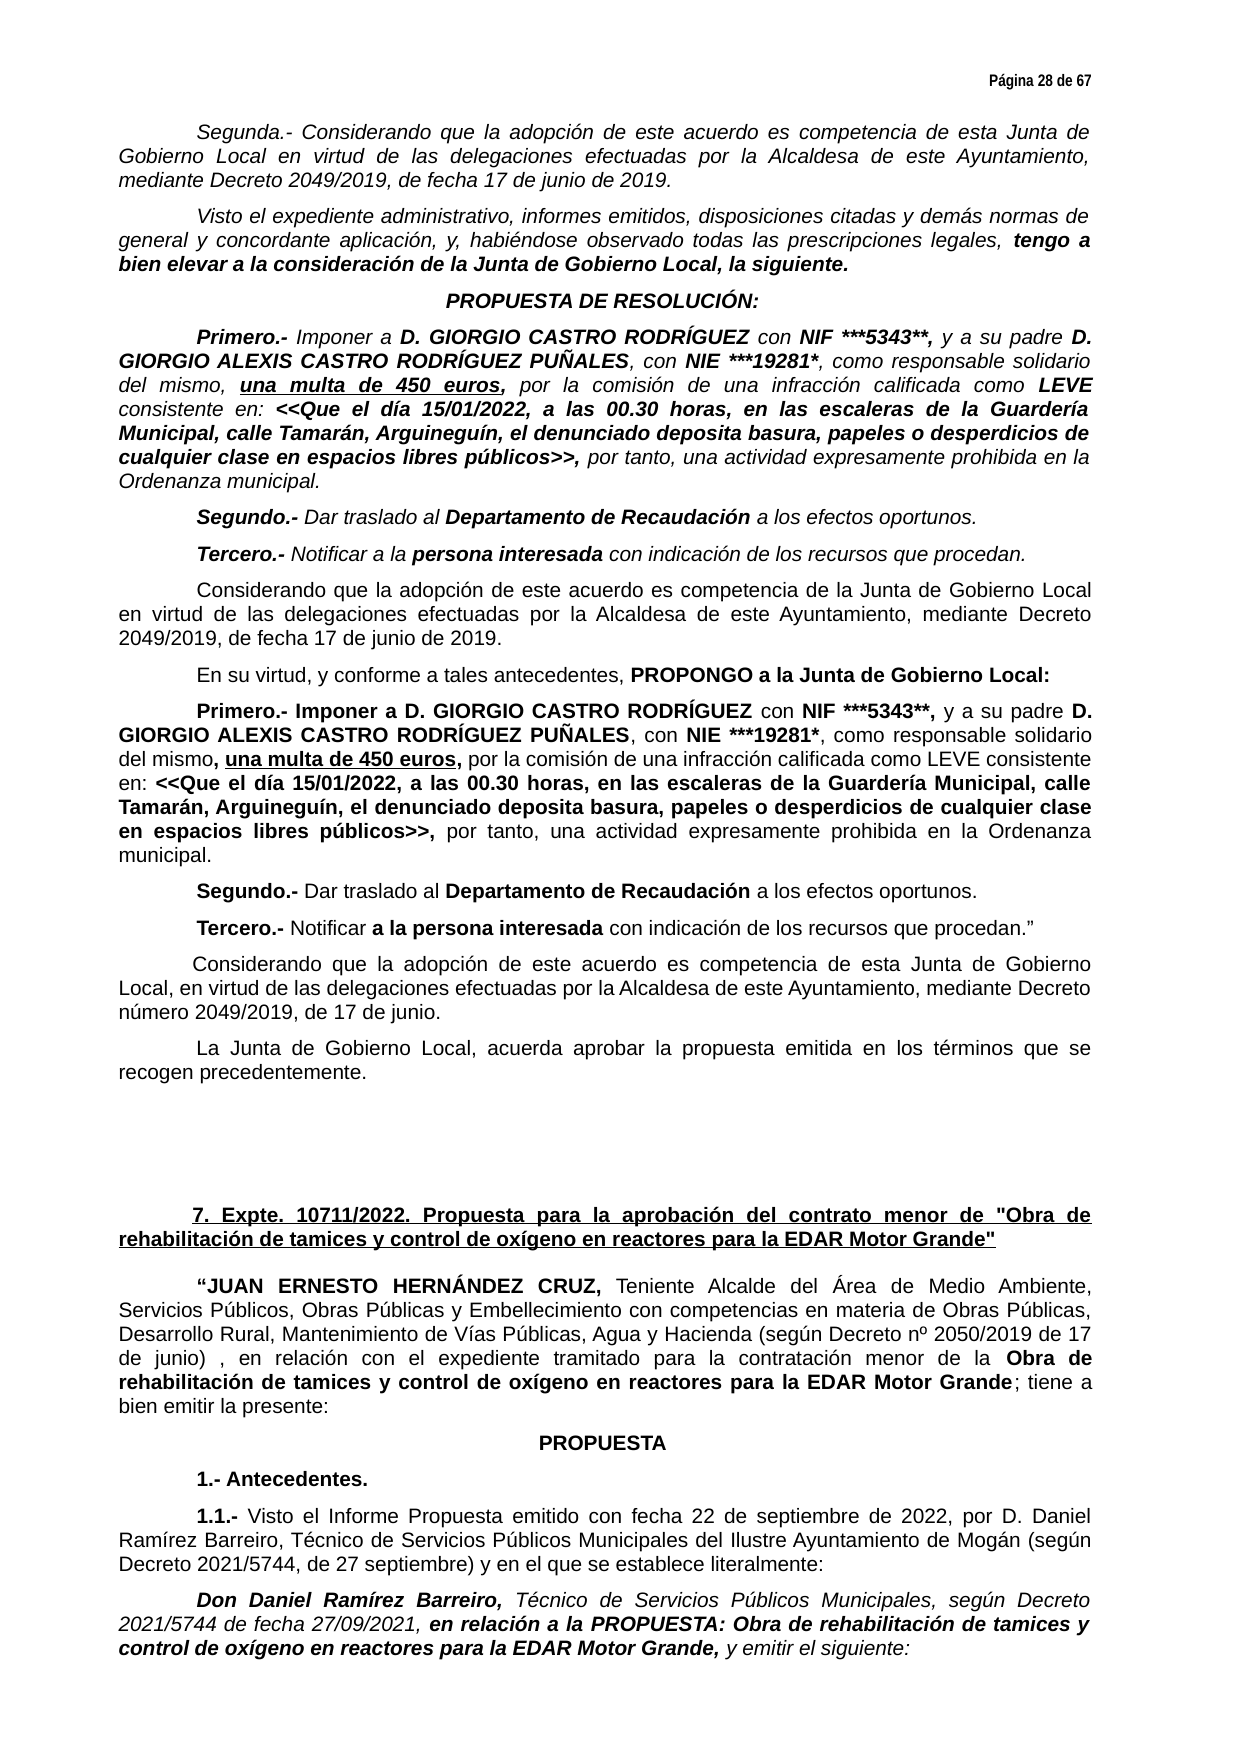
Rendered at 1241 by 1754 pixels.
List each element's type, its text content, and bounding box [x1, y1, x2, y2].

text Primero.- Imponer a D. GIORGIO CASTRO RODRÍGUEZ con NIF ***5343**, y a su padre D. GIORGIO ALEXIS CASTRO RODRÍGUEZ PUÑALES, con NIE ***19281*, como responsable solidario del mismo, una multa de 450 euros, por la comisión de una infracción calificada como LEVE consistente en: <<Que el día 15/01/2022, a las 00.30 horas, en las escaleras de la Guardería Municipal, calle Tamarán, Arguineguín, el denunciado deposita basura, papeles o desperdicios de cualquier clase en espacios libres públicos>>, por tanto, una actividad expresamente prohibida en la Ordenanza municipal. [118, 325, 1092, 493]
text Segundo.- Dar traslado al Departamento de Recaudación a los efectos oportunos. [118, 505, 1092, 529]
text La Junta de Gobierno Local, acuerda aprobar la propuesta emitida en los términos que se recogen precedentemente. [118, 1036, 1092, 1083]
text Primero.- Imponer a D. GIORGIO CASTRO RODRÍGUEZ con NIF ***5343**, y a su padre D. GIORGIO ALEXIS CASTRO RODRÍGUEZ PUÑALES, con NIE ***19281*, como responsable solidario del mismo, una multa de 450 euros, por la comisión de una infracción calificada como LEVE consistente en: <<Que el día 15/01/2022, a las 00.30 horas, en las escaleras de la Guardería Municipal, calle Tamarán, Arguineguín, el denunciado deposita basura, papeles o desperdicios de cualquier clase en espacios libres públicos>>, por tanto, una actividad expresamente prohibida en la Ordenanza municipal. [118, 699, 1092, 867]
text Don Daniel Ramírez Barreiro, Técnico de Servicios Públicos Municipales, según Decreto 2021/5744 de fecha 27/09/2021, en relación a la PROPUESTA: Obra de rehabilitación de tamices y control de oxígeno en reactores para la EDAR Motor Grande, y emitir el siguiente: [118, 1588, 1092, 1660]
text Considerando que la adopción de este acuerdo es competencia de esta Junta de Gobierno Local, en virtud de las delegaciones efectuadas por la Alcaldesa de este Ayuntamiento, mediante Decreto número 2049/2019, de 17 de junio. [118, 952, 1092, 1024]
text 7. Expte. 10711/2022. Propuesta para la aprobación del contrato menor de "Obra de rehabilitación de tamices y control de oxígeno en reactores para la EDAR Motor Grande" [118, 1202, 1092, 1250]
text Segundo.- Dar traslado al Departamento de Recaudación a los efectos oportunos. [118, 879, 1092, 903]
text PROPUESTA [118, 1431, 1092, 1454]
text Visto el expediente administrativo, informes emitidos, disposiciones citadas y demás normas de general y concordante aplicación, y, habiéndose observado todas las prescripciones legales, tengo a bien elevar a la consideración de la Junta de Gobierno Local, la siguiente. [118, 204, 1092, 276]
text En su virtud, y conforme a tales antecedentes, PROPONGO a la Junta de Gobierno Local: [118, 662, 1092, 686]
text 1.- Antecedentes. [118, 1467, 1092, 1491]
text Considerando que la adopción de este acuerdo es competencia de la Junta de Gobierno Local en virtud de las delegaciones efectuadas por la Alcaldesa de este Ayuntamiento, mediante Decreto 2049/2019, de fecha 17 de junio de 2019. [118, 578, 1092, 650]
text Segunda.- Considerando que la adopción de este acuerdo es competencia de esta Junta de Gobierno Local en virtud de las delegaciones efectuadas por la Alcaldesa de este Ayuntamiento, mediante Decreto 2049/2019, de fecha 17 de junio de 2019. [118, 120, 1092, 192]
text Tercero.- Notificar a la persona interesada con indicación de los recursos que procedan.” [118, 916, 1092, 939]
text “JUAN ERNESTO HERNÁNDEZ CRUZ, Teniente Alcalde del Área de Medio Ambiente, Servicios Públicos, Obras Públicas y Embellecimiento con competencias en materia de Obras Públicas, Desarrollo Rural, Mantenimiento de Vías Públicas, Agua y Hacienda (según Decreto nº 2050/2019 de 17 de junio) , en relación con el expediente tramitado para la contratación menor de la Obra de rehabilitación de tamices y control de oxígeno en reactores para la EDAR Motor Grande; tiene a bien emitir la presente: [118, 1274, 1092, 1418]
text Tercero.- Notificar a la persona interesada con indicación de los recursos que procedan. [118, 542, 1092, 566]
text 1.1.- Visto el Informe Propuesta emitido con fecha 22 de septiembre de 2022, por D. Daniel Ramírez Barreiro, Técnico de Servicios Públicos Municipales del Ilustre Ayuntamiento de Mogán (según Decreto 2021/5744, de 27 septiembre) y en el que se establece literalmente: [118, 1503, 1092, 1575]
text PROPUESTA DE RESOLUCIÓN: [118, 288, 1092, 312]
